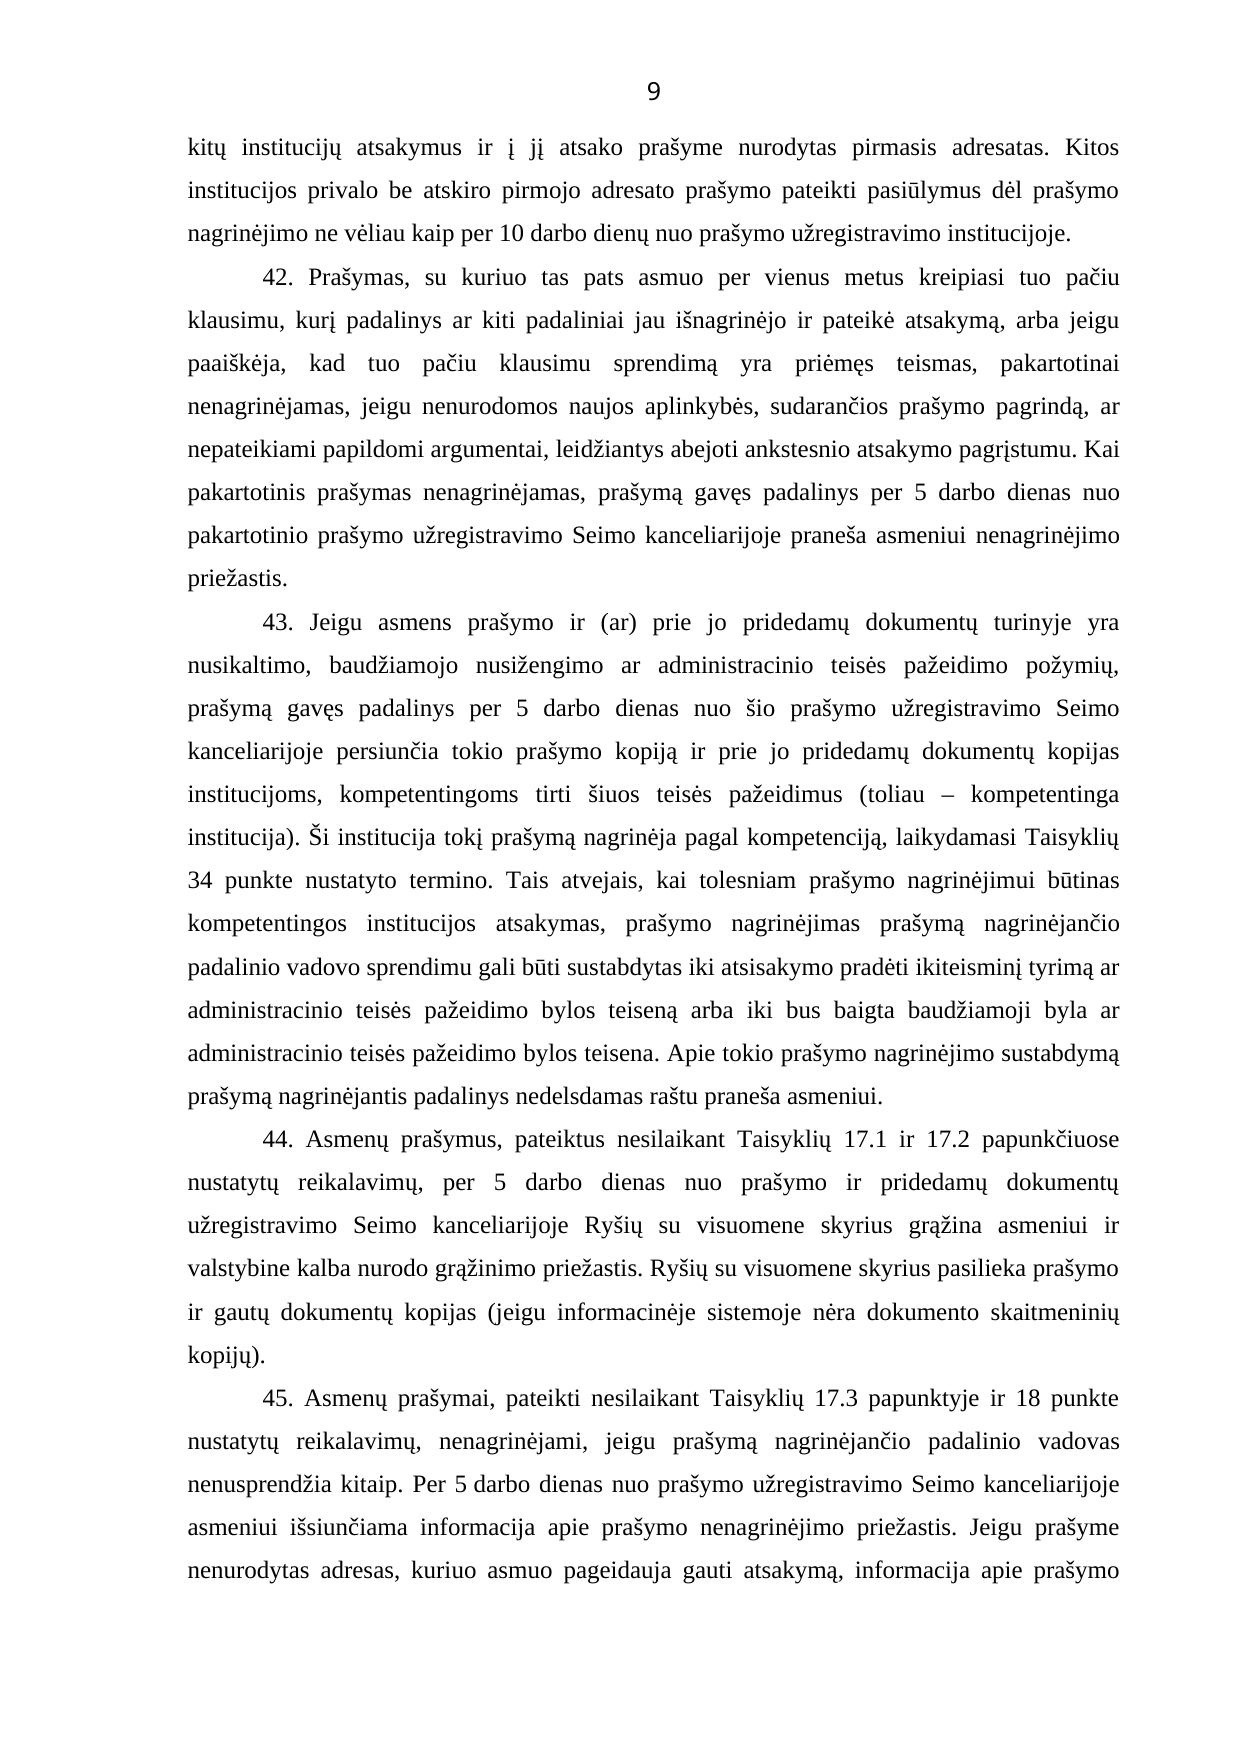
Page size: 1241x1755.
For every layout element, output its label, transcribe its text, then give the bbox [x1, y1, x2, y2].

text 44. Asmenų prašymus, pateiktus nesilaikant Taisyklių 17.1 ir 17.2 papunkčiuose nustatytų reikalavimų, per 5 darbo dienas nuo prašymo ir pridedamų dokumentų užregistravimo Seimo kanceliarijoje Ryšių su visuomene skyrius grąžina asmeniui ir valstybine kalba nurodo grąžinimo priežastis. Ryšių su visuomene skyrius pasilieka prašymo ir gautų dokumentų kopijas (jeigu informacinėje sistemoje nėra dokumento skaitmeninių kopijų). [187, 1124, 1120, 1368]
text 45. Asmenų prašymai, pateikti nesilaikant Taisyklių 17.3 papunktyje ir 18 punkte nustatytų reikalavimų, nenagrinėjami, jeigu prašymą nagrinėjančio padalinio vadovas nenusprendžia kitaip. Per 5 darbo dienas nuo prašymo užregistravimo Seimo kanceliarijoje asmeniui išsiunčiama informacija apie prašymo nenagrinėjimo priežastis. Jeigu prašyme nenurodytas adresas, kuriuo asmuo pageidauja gauti atsakymą, informacija apie prašymo [187, 1383, 1120, 1584]
text 43. Jeigu asmens prašymo ir (ar) prie jo pridedamų dokumentų turinyje yra nusikaltimo, baudžiamojo nusižengimo ar administracinio teisės pažeidimo požymių, prašymą gavęs padalinys per 5 darbo dienas nuo šio prašymo užregistravimo Seimo kanceliarijoje persiunčia tokio prašymo kopiją ir prie jo pridedamų dokumentų kopijas institucijoms, kompetentingoms tirti šiuos teisės pažeidimus (toliau – kompetentinga institucija). Ši institucija tokį prašymą nagrinėja pagal kompetenciją, laikydamasi Taisyklių 34 punkte nustatyto termino. Tais atvejais, kai tolesniam prašymo nagrinėjimui būtinas kompetentingos institucijos atsakymas, prašymo nagrinėjimas prašymą nagrinėjančio padalinio vadovo sprendimu gali būti sustabdytas iki atsisakymo pradėti ikiteisminį tyrimą ar administracinio teisės pažeidimo bylos teiseną arba iki bus baigta baudžiamoji byla ar administracinio teisės pažeidimo bylos teisena. Apie tokio prašymo nagrinėjimo sustabdymą prašymą nagrinėjantis padalinys nedelsdamas raštu praneša asmeniui. [187, 607, 1120, 1110]
text kitų institucijų atsakymus ir į jį atsako prašyme nurodytas pirmasis adresatas. Kitos institucijos privalo be atskiro pirmojo adresato prašymo pateikti pasiūlymus dėl prašymo nagrinėjimo ne vėliau kaip per 10 darbo dienų nuo prašymo užregistravimo institucijoje. [187, 132, 1120, 247]
text 42. Prašymas, su kuriuo tas pats asmuo per vienus metus kreipiasi tuo pačiu klausimu, kurį padalinys ar kiti padaliniai jau išnagrinėjo ir pateikė atsakymą, arba jeigu paaiškėja, kad tuo pačiu klausimu sprendimą yra priėmęs teismas, pakartotinai nenagrinėjamas, jeigu nenurodomos naujos aplinkybės, sudarančios prašymo pagrindą, ar nepateikiami papildomi argumentai, leidžiantys abejoti ankstesnio atsakymo pagrįstumu. Kai pakartotinis prašymas nenagrinėjamas, prašymą gavęs padalinys per 5 darbo dienas nuo pakartotinio prašymo užregistravimo Seimo kanceliarijoje praneša asmeniui nenagrinėjimo priežastis. [187, 262, 1120, 592]
